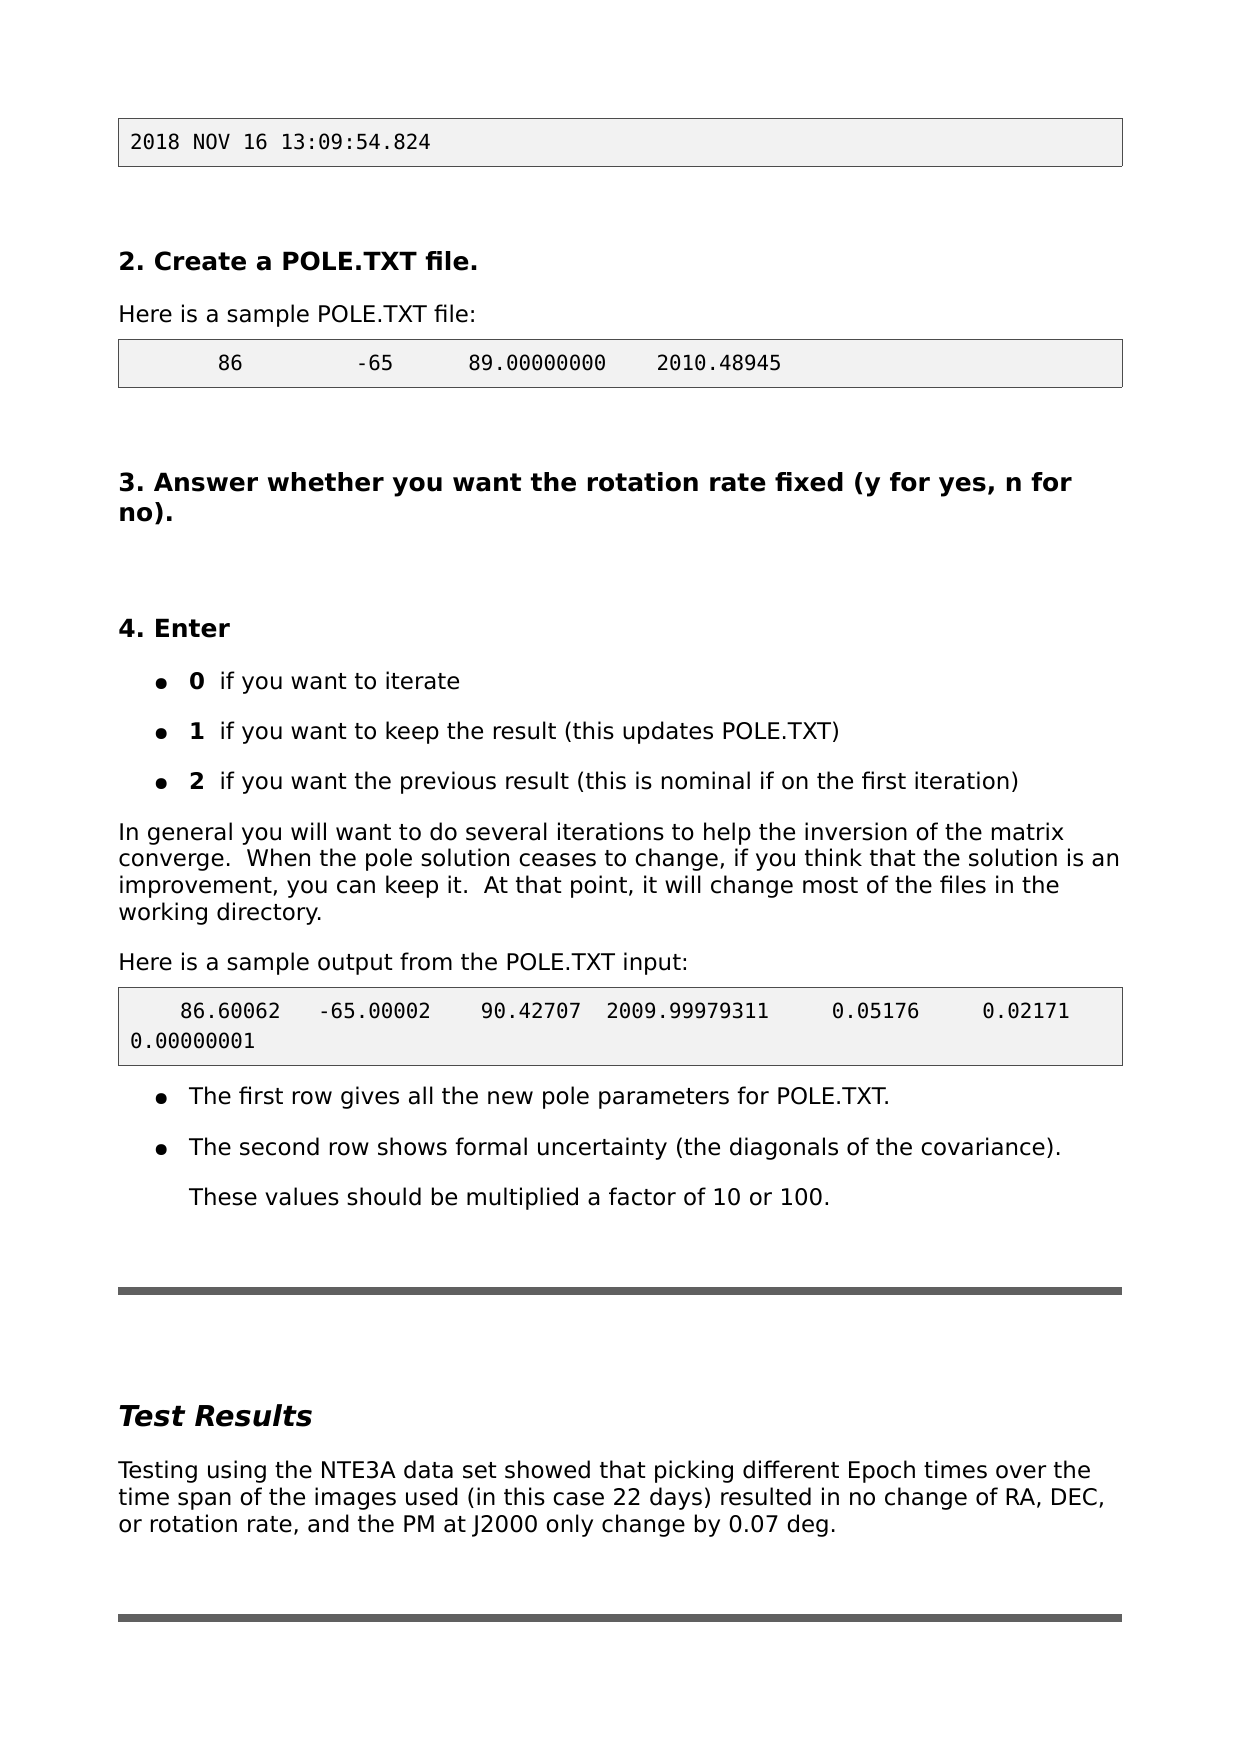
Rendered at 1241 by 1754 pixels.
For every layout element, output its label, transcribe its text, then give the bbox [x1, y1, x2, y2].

text Here is a sample output from the POLE.TXT input: [118, 949, 1122, 976]
subtitle Test Results [118, 1400, 1122, 1433]
text In general you will want to do several iterations to help the inversion of the matrix converge. When the pole solution ceases to change, if you think that the solution is an improvement, you can keep it. At that point, it will change most of the files in the working directory. [118, 819, 1122, 925]
subtitle 4. Enter [118, 614, 1122, 644]
list 2 if you want the previous result (this is nominal if on the first iteration) [153, 768, 1122, 795]
list 1 if you want to keep the result (this updates POLE.TXT) [153, 718, 1122, 745]
list These values should be multiplied a factor of 10 or 100. [153, 1184, 1122, 1211]
list The first row gives all the new pole parameters for POLE.TXT. [153, 1083, 1122, 1110]
list 0 if you want to iterate [153, 668, 1122, 695]
text Here is a sample POLE.TXT file: [118, 301, 1122, 327]
text 2018 NOV 16 13:09:54.824 [119, 119, 1122, 166]
text Testing using the NTE3A data set showed that picking different Epoch times over the time span of the images used (in this case 22 days) resulted in no change of RA, DEC, or rotation rate, and the PM at J2000 only change by 0.07 deg. [118, 1458, 1122, 1538]
text 86 -65 89.00000000 2010.48945 [119, 340, 1122, 387]
list The second row shows formal uncertainty (the diagonals of the covariance). [153, 1134, 1122, 1160]
subtitle 3. Answer whether you want the rotation rate fixed (y for yes, n for no). [118, 468, 1122, 527]
subtitle 2. Create a POLE.TXT file. [118, 247, 1122, 277]
text 86.60062 -65.00002 90.42707 2009.99979311 0.05176 0.02171 0.00000001 [119, 988, 1122, 1065]
